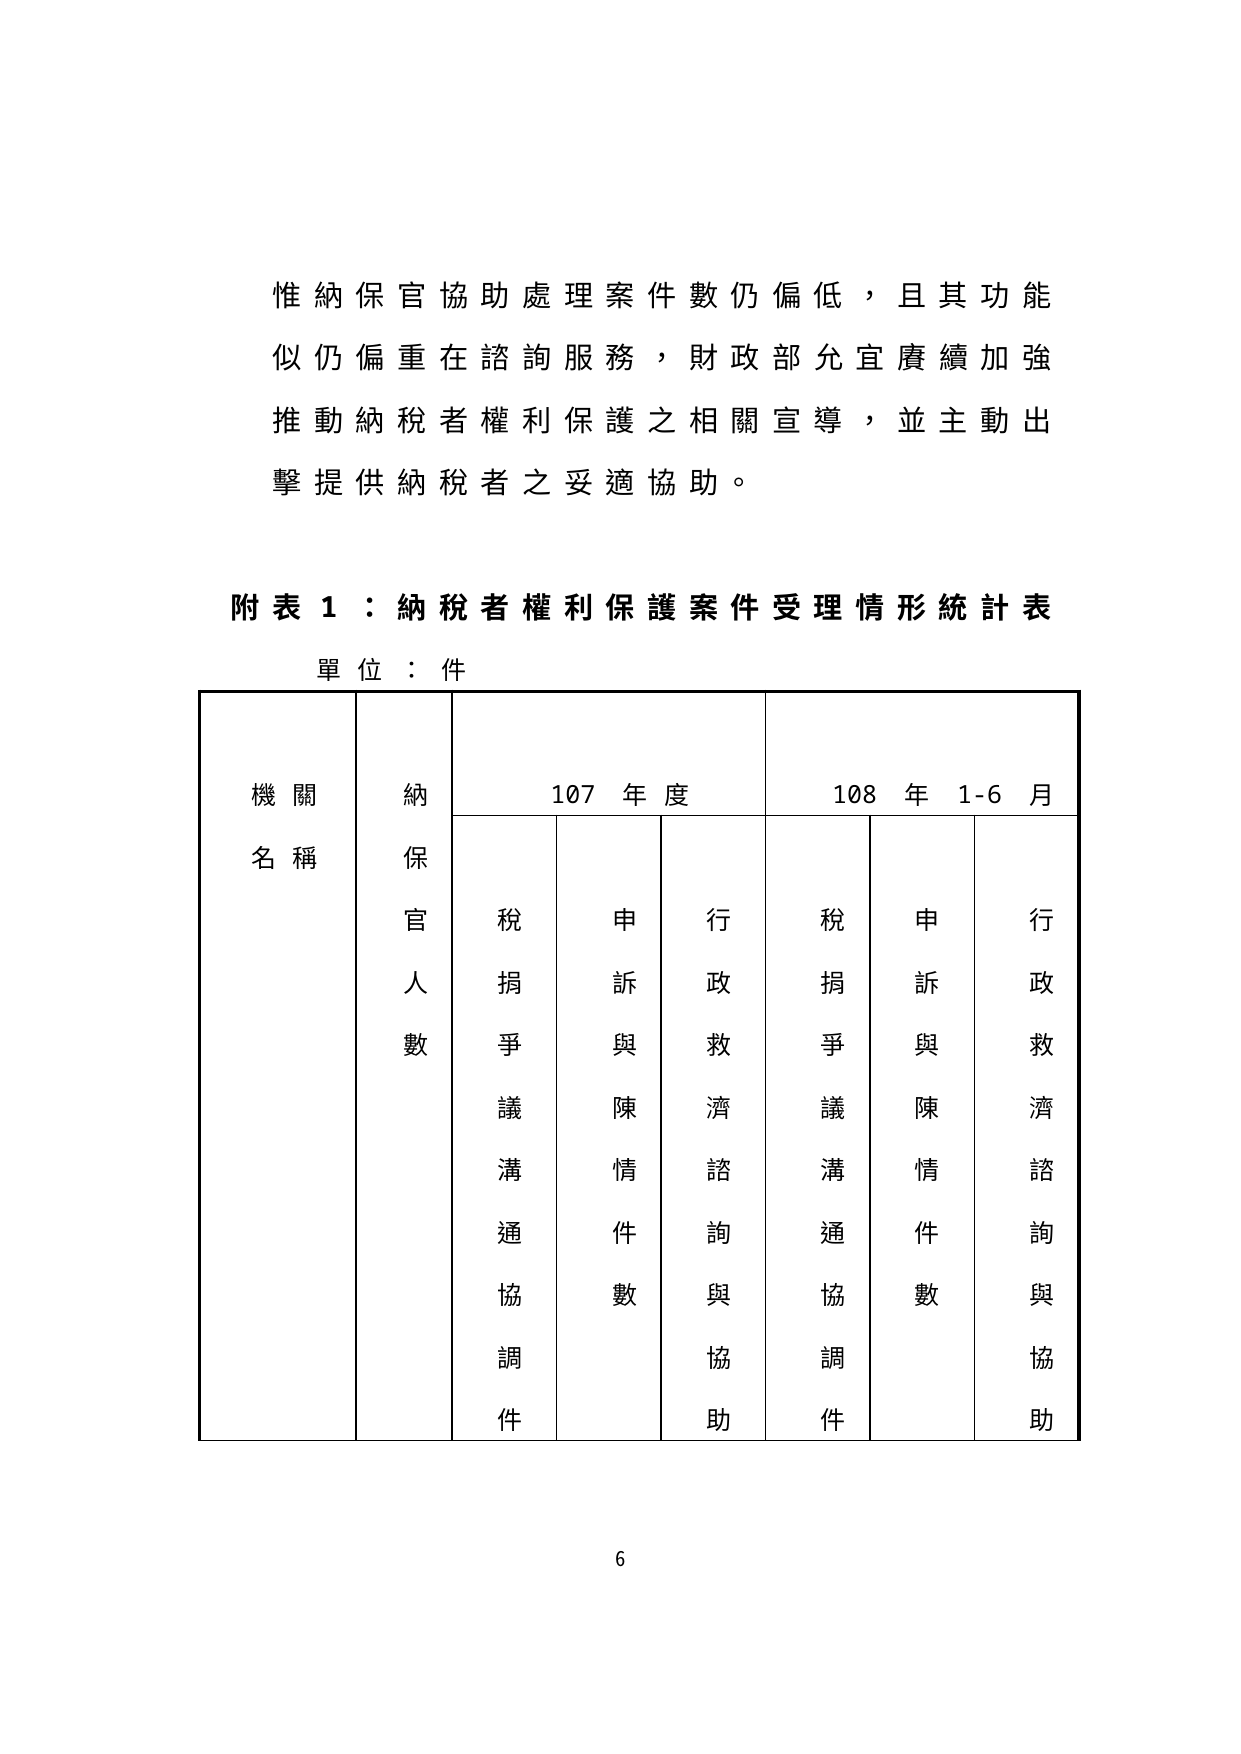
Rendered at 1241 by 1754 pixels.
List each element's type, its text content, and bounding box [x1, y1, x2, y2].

text 附表1：納稅者權利保護案件受理情形統計表 單位：件 [188, 564, 1058, 689]
text 惟納保官協助處理案件數仍偏低，且其功能似仍偏重在諮詢服務，財政部允宜賡續加強推動納稅者權利保護之相關宣導，並主動出擊提供納稅者之妥適協助。 [242, 252, 1058, 502]
table_header 107年度 [453, 693, 765, 814]
table_cell 申訴與陳情件數 [557, 816, 660, 1439]
table_cell 稅捐爭議溝通協調件 [766, 816, 869, 1439]
table_header 納保官人數 [357, 693, 451, 1439]
table_cell 申訴與陳情件數 [871, 816, 974, 1439]
table_header 108年1-6月 [766, 693, 1077, 814]
table_cell 稅捐爭議溝通協調件 [453, 816, 556, 1439]
table_cell 行政救濟諮詢與協助 [975, 816, 1077, 1439]
table_header 機關名稱 [201, 693, 355, 1439]
table_cell 行政救濟諮詢與協助 [662, 816, 765, 1439]
